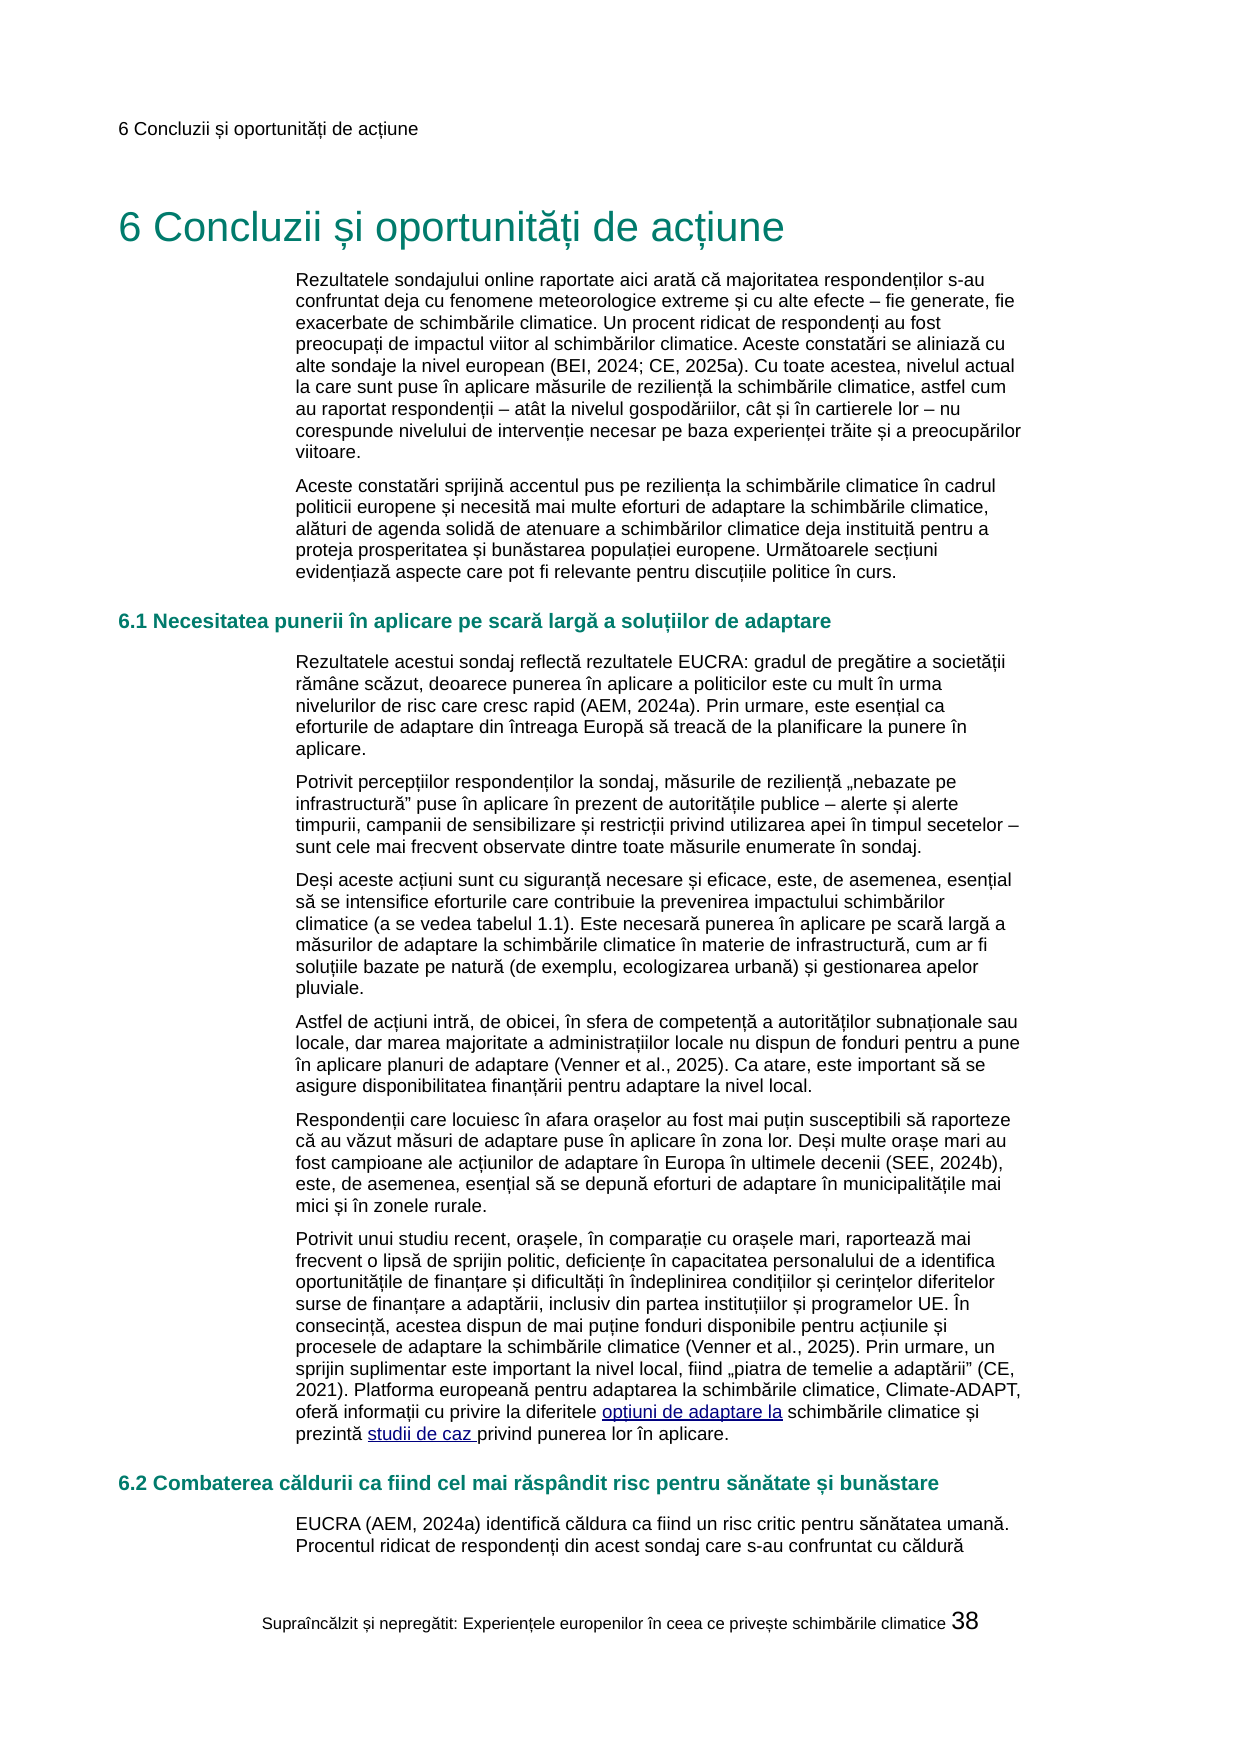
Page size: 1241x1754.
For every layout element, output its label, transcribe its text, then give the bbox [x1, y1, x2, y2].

subtitle 6 Concluzii și oportunități de acțiune [118, 202, 1122, 250]
text Astfel de acțiuni intră, de obicei, în sfera de competență a autorităților subnaționale sau locale, dar marea majoritate a administrațiilor locale nu dispun de fonduri pentru a pune în aplicare planuri de adaptare (Venner et al., 2025). Ca atare, este important să se asigure disponibilitatea finanțării pentru adaptare la nivel local. [295, 1010, 1022, 1097]
text Rezultatele acestui sondaj reflectă rezultatele EUCRA: gradul de pregătire a societății rămâne scăzut, deoarece punerea în aplicare a politicilor este cu mult în urma nivelurilor de risc care cresc rapid (AEM, 2024a). Prin urmare, este esențial ca eforturile de adaptare din întreaga Europă să treacă de la planificare la punere în aplicare. [295, 651, 1022, 759]
text Potrivit unui studiu recent, orașele, în comparație cu orașele mari, raportează mai frecvent o lipsă de sprijin politic, deficiențe în capacitatea personalului de a identifica oportunitățile de finanțare și dificultăți în îndeplinirea condițiilor și cerințelor diferitelor surse de finanțare a adaptării, inclusiv din partea instituțiilor și programelor UE. În consecință, acestea dispun de mai puține fonduri disponibile pentru acțiunile și procesele de adaptare la schimbările climatice (Venner et al., 2025). Prin urmare, un sprijin suplimentar este important la nivel local, fiind „piatra de temelie a adaptării” (CE, 2021). Platforma europeană pentru adaptarea la schimbările climatice, Climate-ADAPT, oferă informații cu privire la diferitele opțiuni de adaptare la schimbările climatice și prezintă studii de caz privind punerea lor în aplicare. [295, 1228, 1022, 1444]
text Rezultatele sondajului online raportate aici arată că majoritatea respondenților s-au confruntat deja cu fenomene meteorologice extreme și cu alte efecte – fie generate, fie exacerbate de schimbările climatice. Un procent ridicat de respondenți au fost preocupați de impactul viitor al schimbărilor climatice. Aceste constatări se aliniază cu alte sondaje la nivel european (BEI, 2024; CE, 2025a). Cu toate acestea, nivelul actual la care sunt puse în aplicare măsurile de reziliență la schimbările climatice, astfel cum au raportat respondenții – atât la nivelul gospodăriilor, cât și în cartierele lor – nu corespunde nivelului de intervenție necesar pe baza experienței trăite și a preocupărilor viitoare. [295, 268, 1022, 462]
subtitle 6.2 Combaterea căldurii ca fiind cel mai răspândit risc pentru sănătate și bunăstare [118, 1471, 1122, 1494]
text EUCRA (AEM, 2024a) identifică căldura ca fiind un risc critic pentru sănătatea umană. Procentul ridicat de respondenți din acest sondaj care s-au confruntat cu căldură [295, 1513, 1022, 1556]
text Aceste constatări sprijină accentul pus pe reziliența la schimbările climatice în cadrul politicii europene și necesită mai multe eforturi de adaptare la schimbările climatice, alături de agenda solidă de atenuare a schimbărilor climatice deja instituită pentru a proteja prosperitatea și bunăstarea populației europene. Următoarele secțiuni evidențiază aspecte care pot fi relevante pentru discuțiile politice în curs. [295, 474, 1022, 582]
text Potrivit percepțiilor respondenților la sondaj, măsurile de reziliență „nebazate pe infrastructură” puse în aplicare în prezent de autoritățile publice – alerte și alerte timpurii, campanii de sensibilizare și restricții privind utilizarea apei în timpul secetelor – sunt cele mai frecvent observate dintre toate măsurile enumerate în sondaj. [295, 771, 1022, 857]
text Deși aceste acțiuni sunt cu siguranță necesare și eficace, este, de asemenea, esențial să se intensifice eforturile care contribuie la prevenirea impactului schimbărilor climatice (a se vedea tabelul 1.1). Este necesară punerea în aplicare pe scară largă a măsurilor de adaptare la schimbările climatice în materie de infrastructură, cum ar fi soluțiile bazate pe natură (de exemplu, ecologizarea urbană) și gestionarea apelor pluviale. [295, 869, 1022, 998]
text Respondenții care locuiesc în afara orașelor au fost mai puțin susceptibili să raporteze că au văzut măsuri de adaptare puse în aplicare în zona lor. Deși multe orașe mari au fost campioane ale acțiunilor de adaptare în Europa în ultimele decenii (SEE, 2024b), este, de asemenea, esențial să se depună eforturi de adaptare în municipalitățile mai mici și în zonele rurale. [295, 1108, 1022, 1216]
subtitle 6.1 Necesitatea punerii în aplicare pe scară largă a soluțiilor de adaptare [118, 609, 1122, 633]
